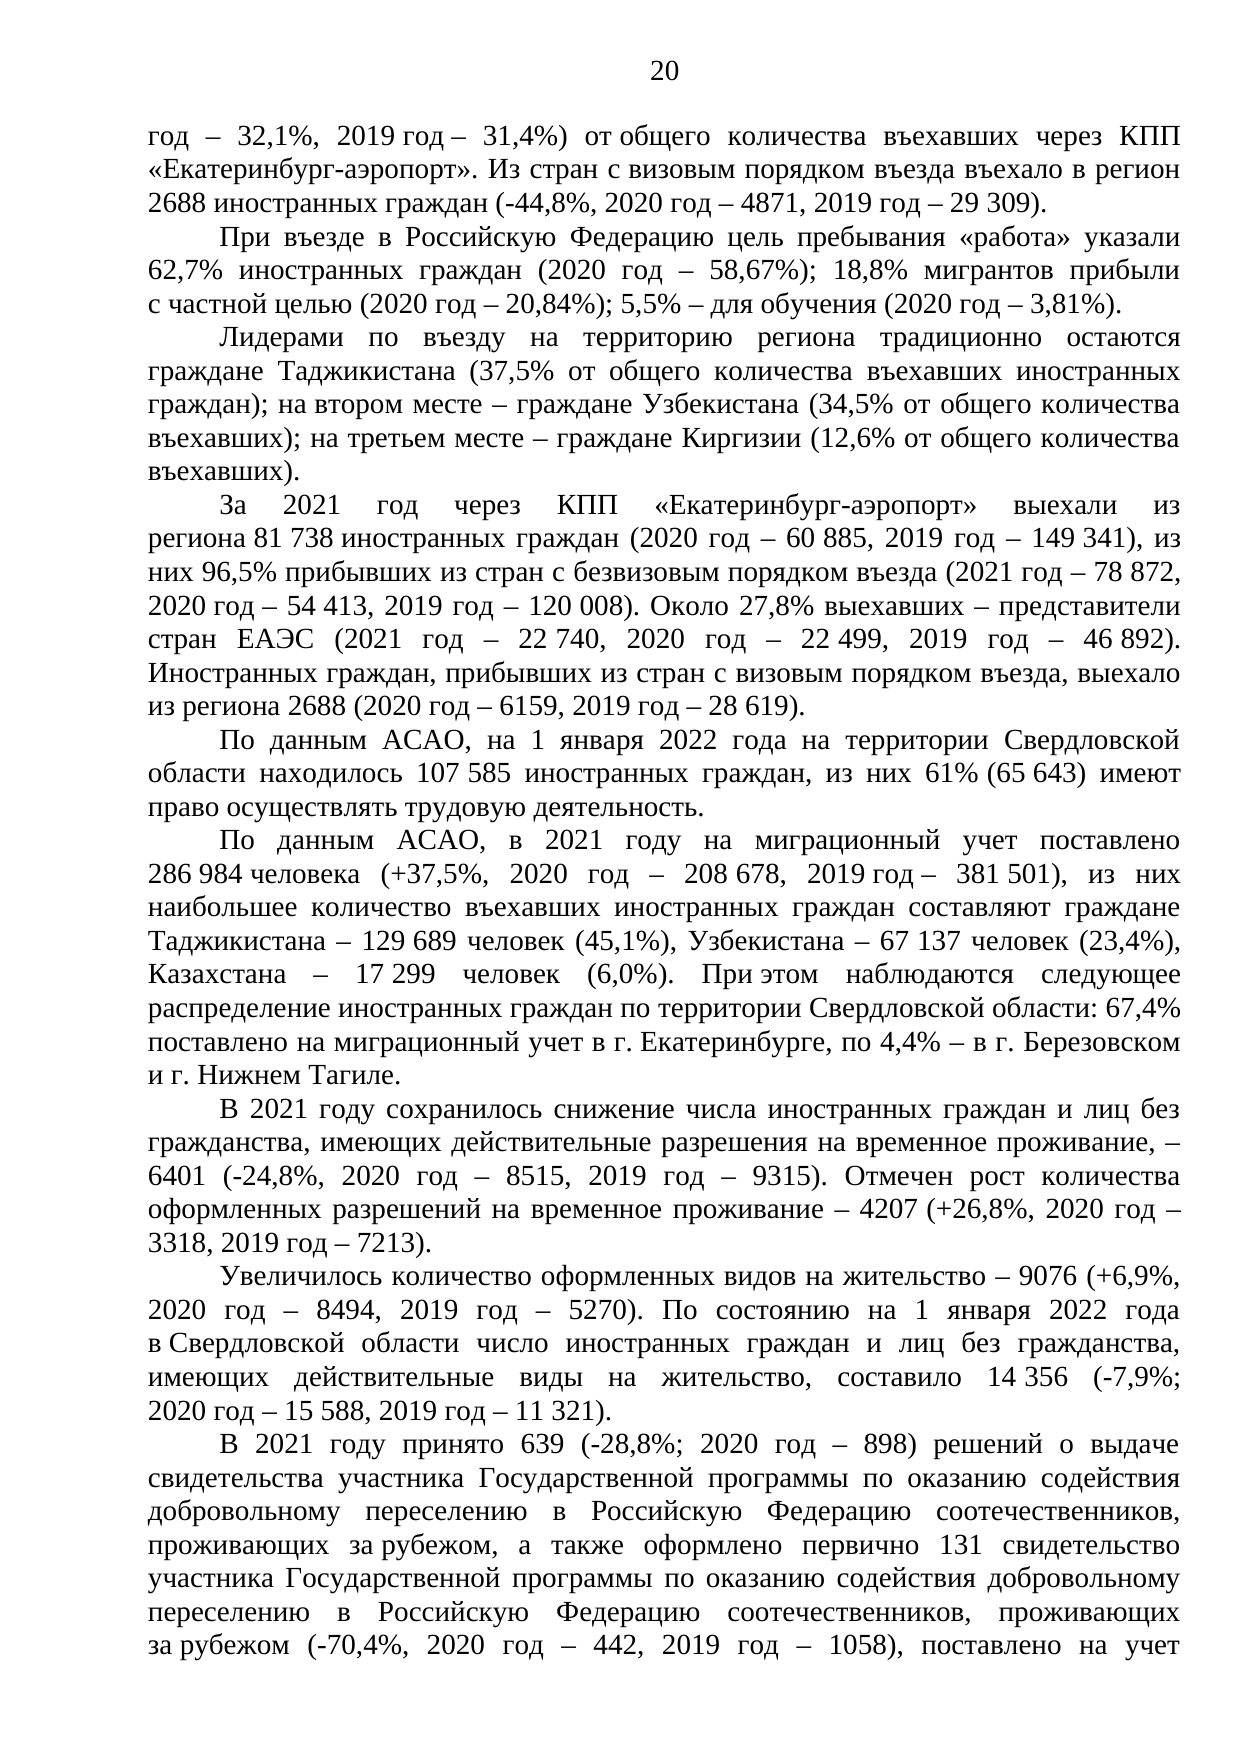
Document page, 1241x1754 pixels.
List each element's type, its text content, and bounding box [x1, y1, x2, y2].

text год – 32,1%, 2019 год – 31,4%) от общего количества въехавших через КПП «Екатеринбург-аэропорт». Из стран с визовым порядком въезда въехало в регион 2688 иностранных граждан (-44,8%, 2020 год – 4871, 2019 год – 29 309). [148, 118, 1181, 219]
text За 2021 год через КПП «Екатеринбург-аэропорт» выехали из региона 81 738 иностранных граждан (2020 год – 60 885, 2019 год – 149 341), из них 96,5% прибывших из стран с безвизовым порядком въезда (2021 год – 78 872, 2020 год – 54 413, 2019 год – 120 008). Около 27,8% выехавших – представители стран ЕАЭС (2021 год – 22 740, 2020 год – 22 499, 2019 год – 46 892). Иностранных граждан, прибывших из стран с визовым порядком въезда, выехало из региона 2688 (2020 год – 6159, 2019 год – 28 619). [148, 487, 1181, 722]
text По данным АСАО, на 1 января 2022 года на территории Свердловской области находилось 107 585 иностранных граждан, из них 61% (65 643) имеют право осуществлять трудовую деятельность. [148, 722, 1181, 822]
text Лидерами по въезду на территорию региона традиционно остаются граждане Таджикистана (37,5% от общего количества въехавших иностранных граждан); на втором месте – граждане Узбекистана (34,5% от общего количества въехавших); на третьем месте – граждане Киргизии (12,6% от общего количества въехавших). [148, 319, 1181, 487]
text В 2021 году сохранилось снижение числа иностранных граждан и лиц без гражданства, имеющих действительные разрешения на временное проживание, – 6401 (-24,8%, 2020 год – 8515, 2019 год – 9315). Отмечен рост количества оформленных разрешений на временное проживание – 4207 (+26,8%, 2020 год – 3318, 2019 год – 7213). [148, 1091, 1181, 1258]
text В 2021 году принято 639 (-28,8%; 2020 год – 898) решений о выдаче свидетельства участника Государственной программы по оказанию содействия добровольному переселению в Российскую Федерацию соотечественников, проживающих за рубежом, а также оформлено первично 131 свидетельство участника Государственной программы по оказанию содействия добровольному переселению в Российскую Федерацию соотечественников, проживающих за рубежом (-70,4%, 2020 год – 442, 2019 год – 1058), поставлено на учет [148, 1426, 1181, 1661]
text Увеличилось количество оформленных видов на жительство – 9076 (+6,9%, 2020 год – 8494, 2019 год – 5270). По состоянию на 1 января 2022 года в Свердловской области число иностранных граждан и лиц без гражданства, имеющих действительные виды на жительство, составило 14 356 (-7,9%; 2020 год – 15 588, 2019 год – 11 321). [148, 1258, 1181, 1426]
text По данным АСАО, в 2021 году на миграционный учет поставлено 286 984 человека (+37,5%, 2020 год – 208 678, 2019 год – 381 501), из них наибольшее количество въехавших иностранных граждан составляют граждане Таджикистана – 129 689 человек (45,1%), Узбекистана – 67 137 человек (23,4%), Казахстана – 17 299 человек (6,0%). При этом наблюдаются следующее распределение иностранных граждан по территории Свердловской области: 67,4% поставлено на миграционный учет в г. Екатеринбурге, по 4,4% – в г. Березовском и г. Нижнем Тагиле. [148, 822, 1181, 1091]
text При въезде в Российскую Федерацию цель пребывания «работа» указали 62,7% иностранных граждан (2020 год – 58,67%); 18,8% мигрантов прибыли с частной целью (2020 год – 20,84%); 5,5% – для обучения (2020 год – 3,81%). [148, 219, 1181, 319]
